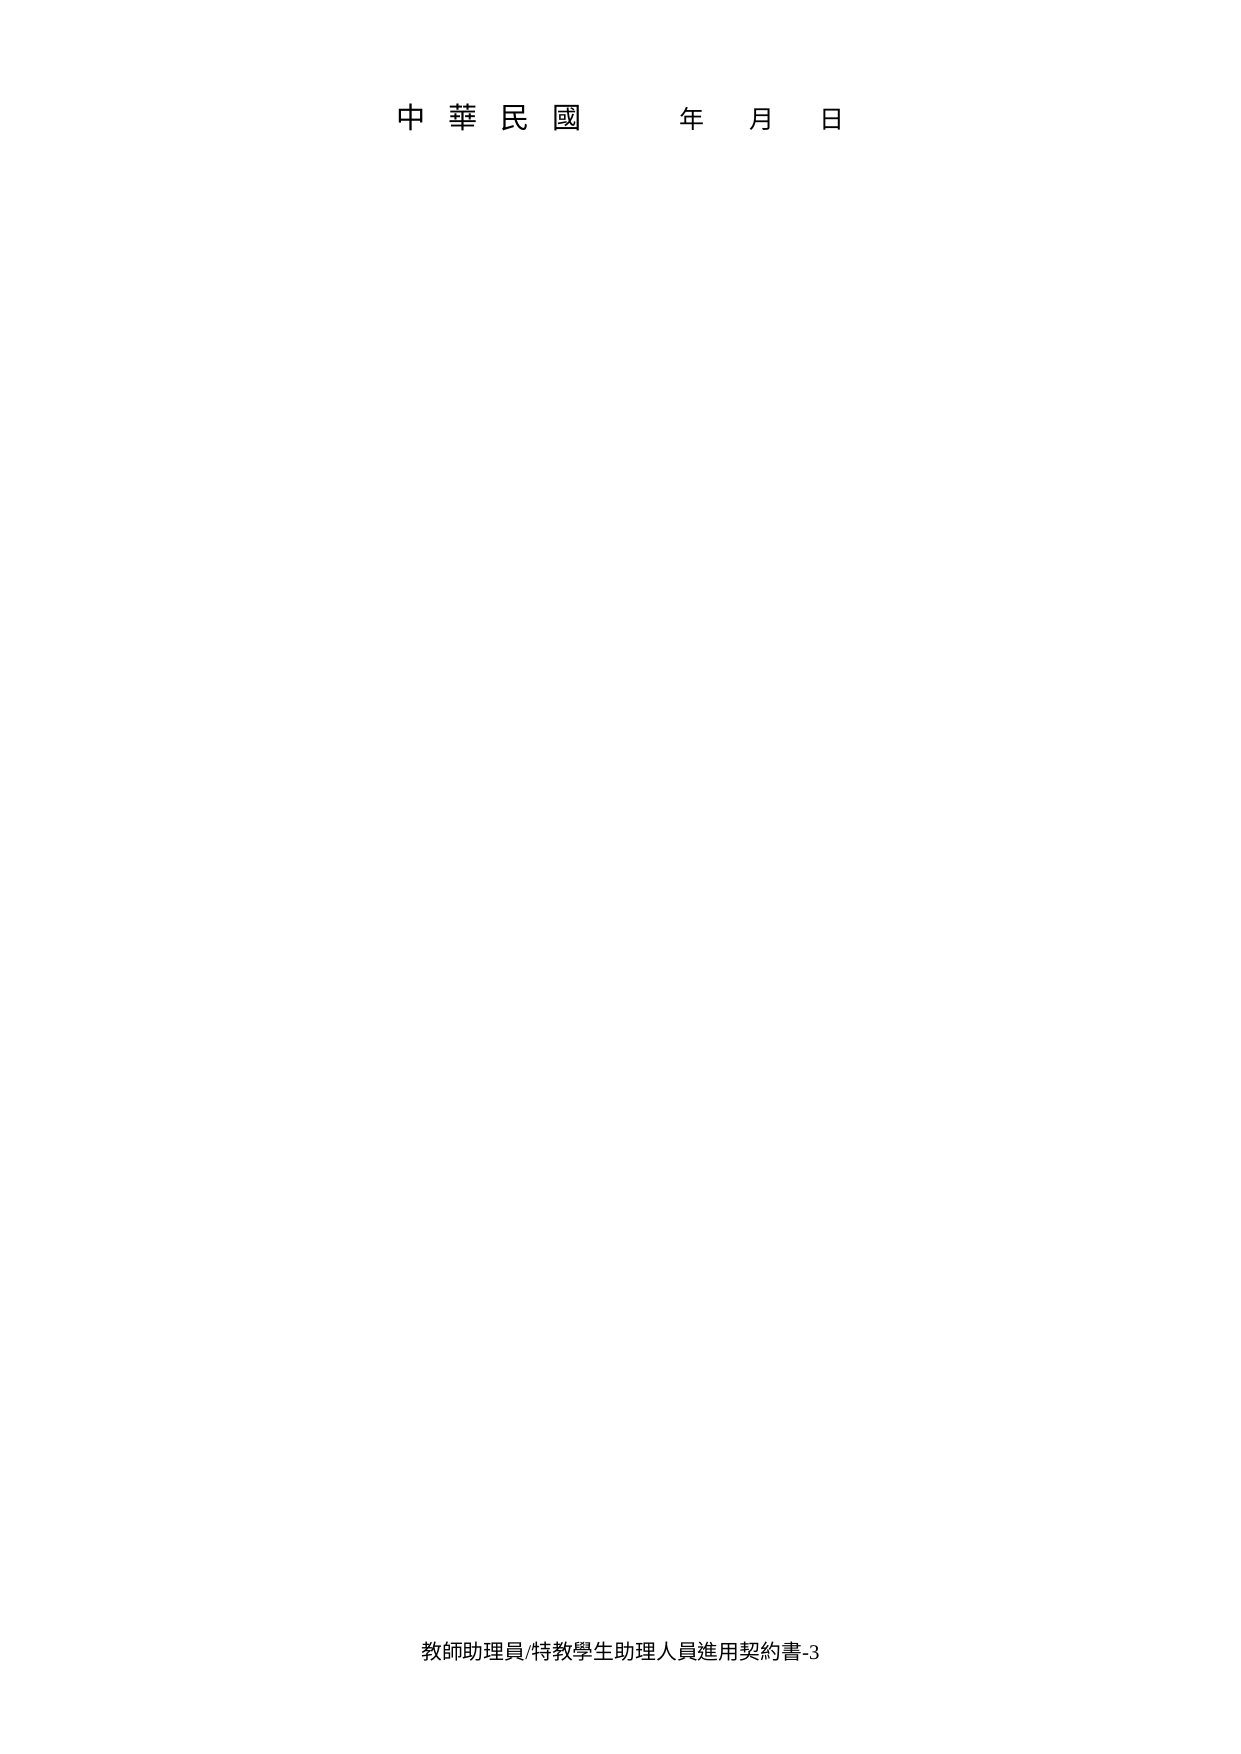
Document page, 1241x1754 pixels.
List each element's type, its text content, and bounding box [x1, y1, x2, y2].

text 中華民國 年 月 日 [89, 90, 1152, 138]
